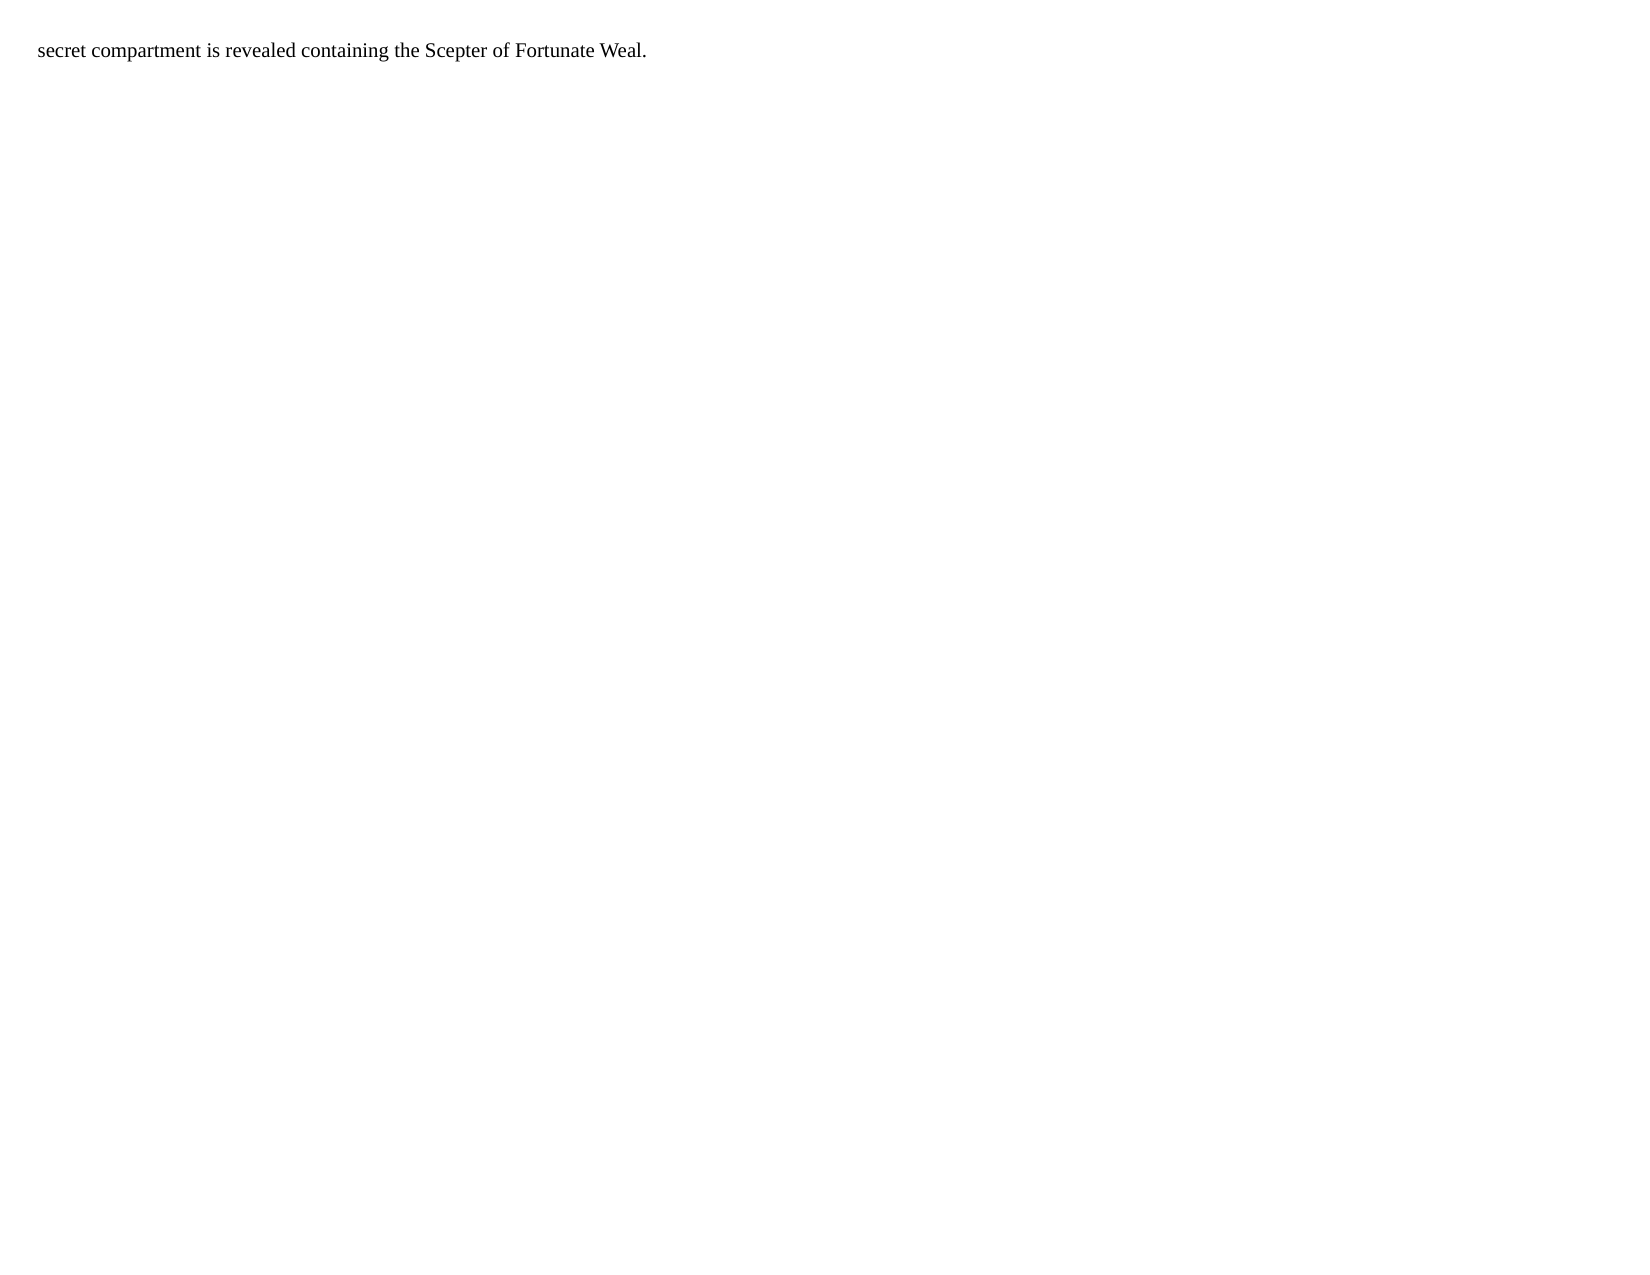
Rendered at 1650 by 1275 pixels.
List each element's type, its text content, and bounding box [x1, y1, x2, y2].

text secret compartment is revealed containing the Scepter of Fortunate Weal. [37, 37, 795, 62]
